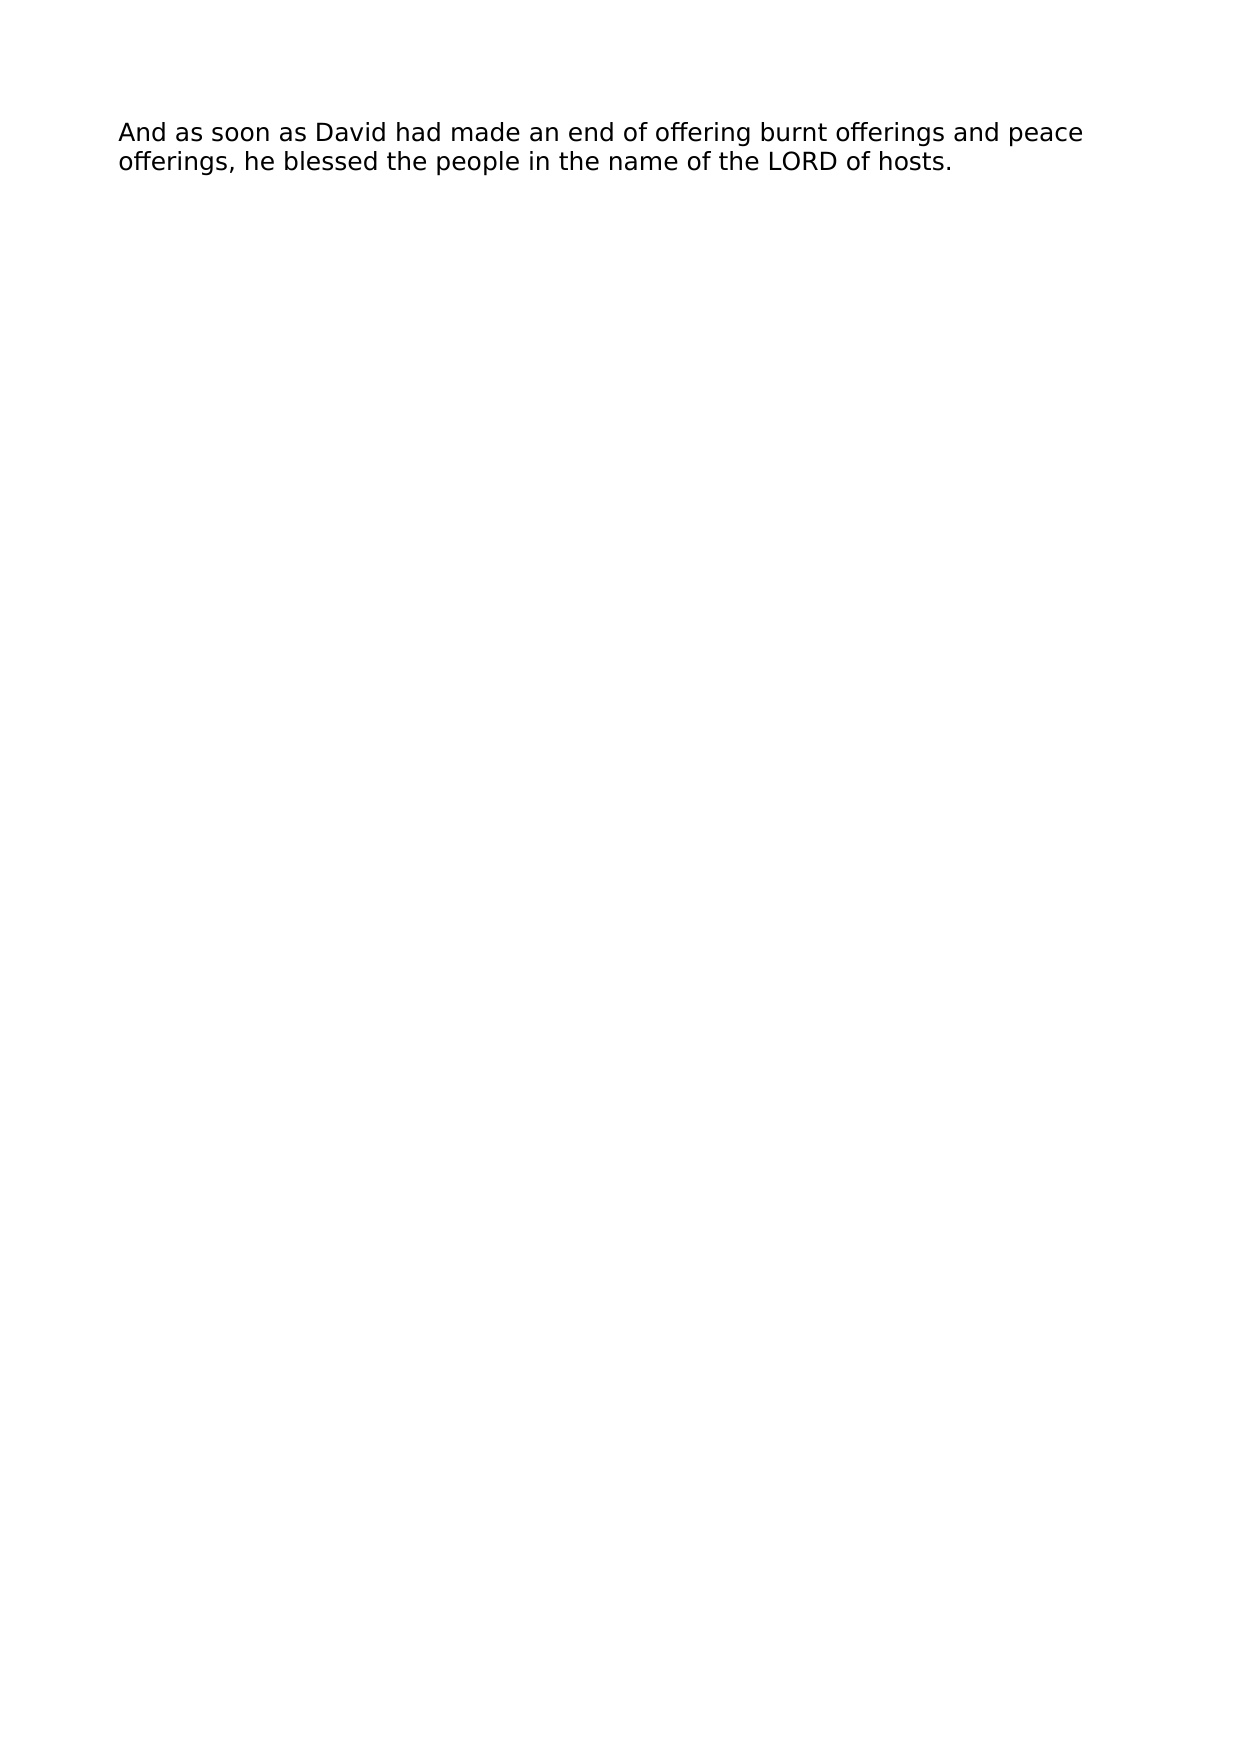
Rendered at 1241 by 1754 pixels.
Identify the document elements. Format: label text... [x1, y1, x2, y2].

text And as soon as David had made an end of offering burnt offerings and peace offerings, he blessed the people in the name of the LORD of hosts. [118, 118, 1122, 176]
